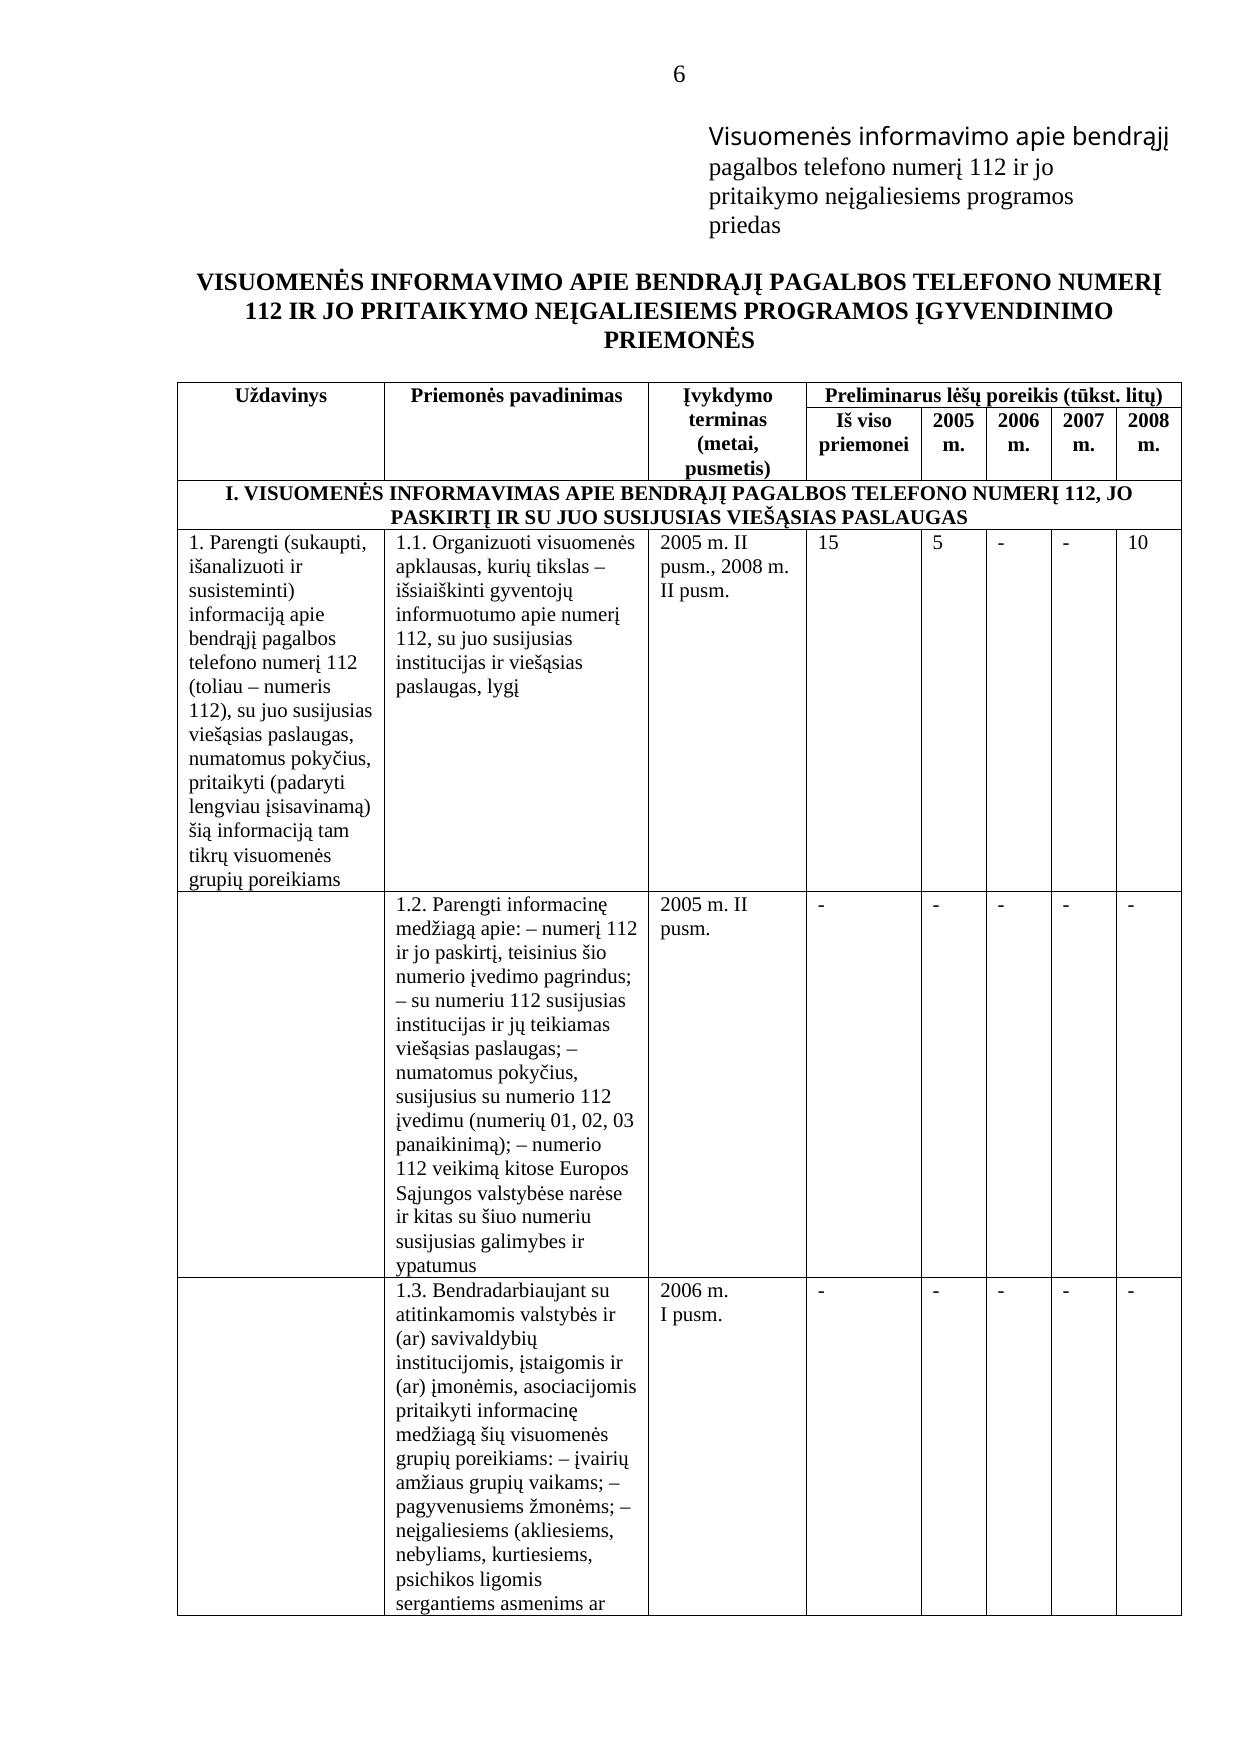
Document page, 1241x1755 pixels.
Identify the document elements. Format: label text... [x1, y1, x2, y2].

table_cell 1.2. Parengti informacinę medžiagą apie: – numerį 112 ir jo paskirtį, teisinius šio numerio įvedimo pagrindus; – su numeriu 112 susijusias institucijas ir jų teikiamas viešąsias paslaugas; – numatomus pokyčius, susijusius su numerio 112 įvedimu (numerių 01, 02, 03 panaikinimą); – numerio 112 veikimą kitose Europos Sąjungos valstybėse narėse ir kitas su šiuo numeriu susijusias galimybes ir ypatumus [385, 892, 648, 1277]
table_header Uždavinys [178, 383, 384, 479]
table_cell - [1052, 530, 1116, 891]
table_cell - [807, 1278, 921, 1614]
table_cell 5 [922, 530, 986, 891]
table_cell - [1117, 1278, 1181, 1614]
table_cell - [922, 892, 986, 1277]
text pritaikymo neįgaliesiems programos [177, 181, 1181, 210]
table_header Priemonės pavadinimas [385, 383, 648, 479]
text Visuomenės informavimo apie bendrąjį [177, 118, 1181, 152]
table_cell 10 [1117, 530, 1181, 891]
table_header Įvykdymo terminas (metai, pusmetis) [649, 383, 806, 479]
table_cell 2005 m. II pusm., 2008 m. II pusm. [649, 530, 806, 891]
table_cell Iš viso priemonei [807, 408, 921, 479]
table_cell I. VISUOMENĖS INFORMAVIMAS APIE BENDRĄJĮ PAGALBOS TELEFONO NUMERĮ 112, JO PASKIRTĮ IR SU JUO SUSIJUSIAS VIEŠĄSIAS PASLAUGAS [178, 481, 1181, 529]
text VISUOMENĖS INFORMAVIMO APIE BENDRĄJĮ PAGALBOS TELEFONO NUMERĮ 112 IR JO PRITAIKYMO NEĮGALIESIEMS PROGRAMOS ĮGYVENDINIMO PRIEMONĖS [177, 267, 1181, 353]
table_cell 2006 m. [987, 408, 1051, 479]
table_cell 2006 m. I pusm. [649, 1278, 806, 1614]
table_cell [178, 1278, 384, 1614]
table_cell 2008 m. [1117, 408, 1181, 479]
table_cell - [987, 892, 1051, 1277]
table_cell 2005 m. II pusm. [649, 892, 806, 1277]
table_cell 1. Parengti (sukaupti, išanalizuoti ir susisteminti) informaciją apie bendrąjį pagalbos telefono numerį 112 (toliau – numeris 112), su juo susijusias viešąsias paslaugas, numatomus pokyčius, pritaikyti (padaryti lengviau įsisavinamą) šią informaciją tam tikrų visuomenės grupių poreikiams [178, 530, 384, 891]
table_cell [178, 892, 384, 1277]
table_cell - [987, 1278, 1051, 1614]
table_cell 1.3. Bendradarbiaujant su atitinkamomis valstybės ir (ar) savivaldybių institucijomis, įstaigomis ir (ar) įmonėmis, asociacijomis pritaikyti informacinę medžiagą šių visuomenės grupių poreikiams: – įvairių amžiaus grupių vaikams; – pagyvenusiems žmonėms; – neįgaliesiems (akliesiems, nebyliams, kurtiesiems, psichikos ligomis sergantiems asmenims ar [385, 1278, 648, 1614]
table_cell - [987, 530, 1051, 891]
table_cell - [1117, 892, 1181, 1277]
text pagalbos telefono numerį 112 ir jo [177, 152, 1181, 181]
table_cell - [807, 892, 921, 1277]
table_cell 2005 m. [922, 408, 986, 479]
table_cell 2007 m. [1052, 408, 1116, 479]
text priedas [177, 210, 1181, 238]
table_cell 15 [807, 530, 921, 891]
table_cell - [922, 1278, 986, 1614]
table_cell - [1052, 892, 1116, 1277]
table_header Preliminarus lėšų poreikis (tūkst. litų) [807, 383, 1181, 407]
table_cell - [1052, 1278, 1116, 1614]
table_cell 1.1. Organizuoti visuomenės apklausas, kurių tikslas – išsiaiškinti gyventojų informuotumo apie numerį 112, su juo susijusias institucijas ir viešąsias paslaugas, lygį [385, 530, 648, 891]
